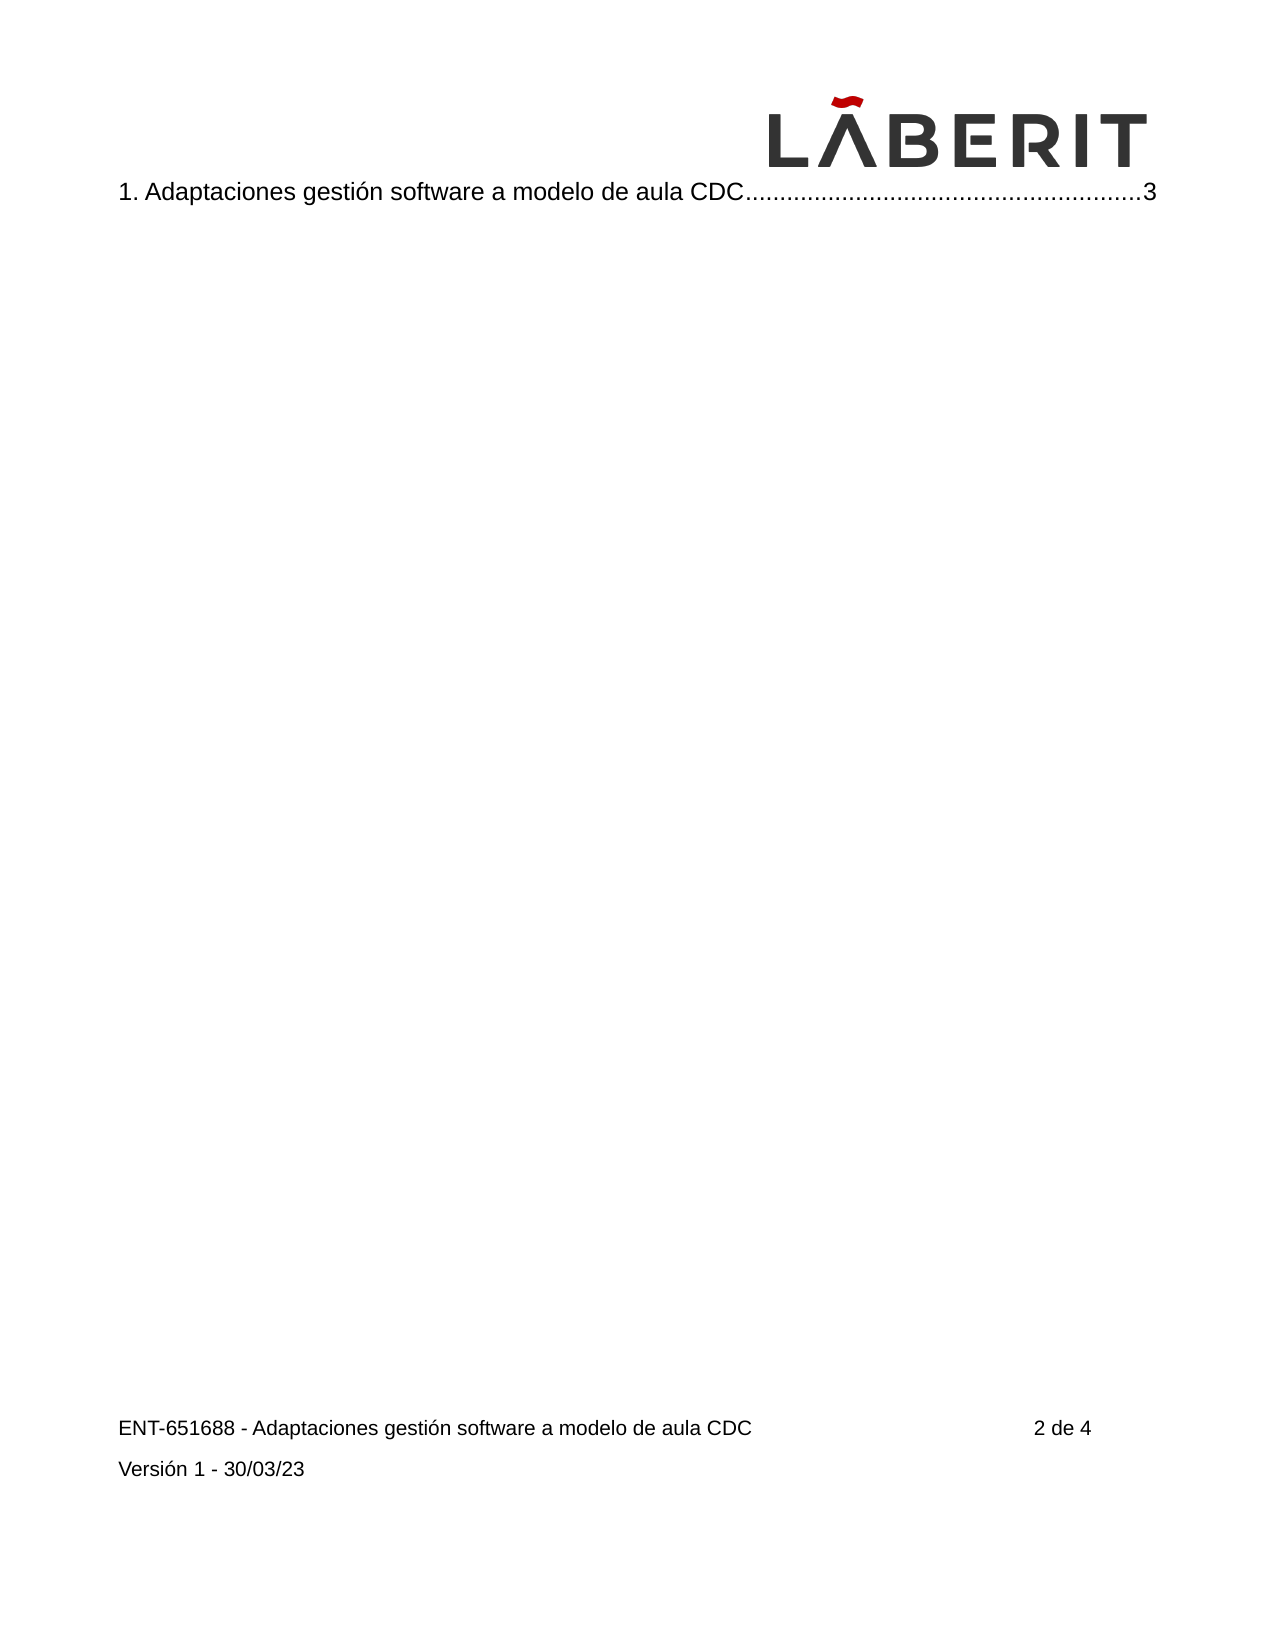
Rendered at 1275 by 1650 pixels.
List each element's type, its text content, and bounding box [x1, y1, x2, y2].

text 1. Adaptaciones gestión software a modelo de aula CDC 3 [118, 177, 1157, 206]
picture [769, 96, 1147, 167]
